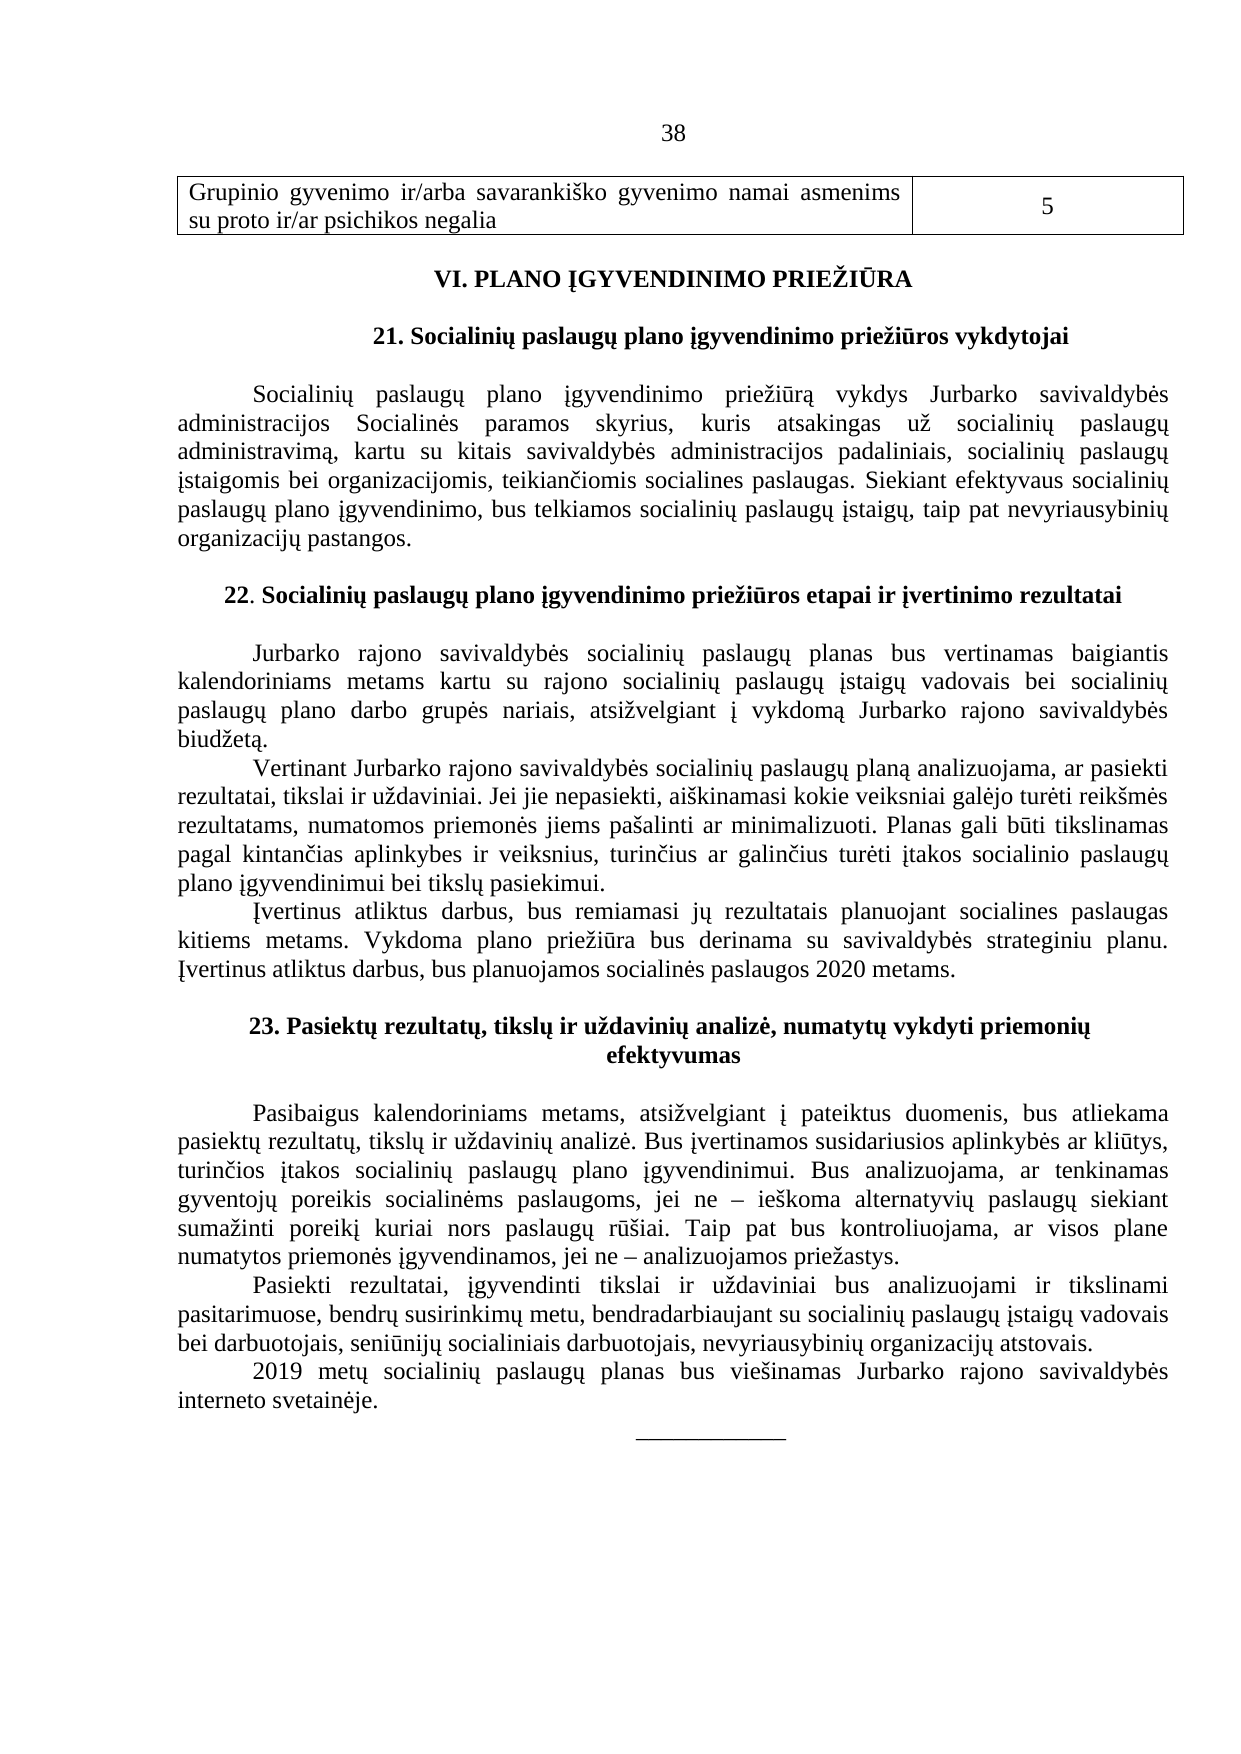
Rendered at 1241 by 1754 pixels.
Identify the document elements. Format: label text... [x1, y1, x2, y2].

table_cell Grupinio gyvenimo ir/arba savarankiško gyvenimo namai asmenims su proto ir/ar psichikos negalia [178, 177, 912, 234]
text ____________ [177, 1414, 1169, 1443]
text Jurbarko rajono savivaldybės socialinių paslaugų planas bus vertinamas baigiantis kalendoriniams metams kartu su rajono socialinių paslaugų įstaigų vadovais bei socialinių paslaugų plano darbo grupės nariais, atsižvelgiant į vykdomą Jurbarko rajono savivaldybės biudžetą. [177, 638, 1169, 753]
text Socialinių paslaugų plano įgyvendinimo priežiūrą vykdys Jurbarko savivaldybės administracijos Socialinės paramos skyrius, kuris atsakingas už socialinių paslaugų administravimą, kartu su kitais savivaldybės administracijos padaliniais, socialinių paslaugų įstaigomis bei organizacijomis, teikiančiomis socialines paslaugas. Siekiant efektyvaus socialinių paslaugų plano įgyvendinimo, bus telkiamos socialinių paslaugų įstaigų, taip pat nevyriausybinių organizacijų pastangos. [177, 379, 1169, 551]
text Vertinant Jurbarko rajono savivaldybės socialinių paslaugų planą analizuojama, ar pasiekti rezultatai, tikslai ir uždaviniai. Jei jie nepasiekti, aiškinamasi kokie veiksniai galėjo turėti reikšmės rezultatams, numatomos priemonės jiems pašalinti ar minimalizuoti. Planas gali būti tikslinamas pagal kintančias aplinkybes ir veiksnius, turinčius ar galinčius turėti įtakos socialinio paslaugų plano įgyvendinimui bei tikslų pasiekimui. [177, 753, 1169, 896]
text 21. Socialinių paslaugų plano įgyvendinimo priežiūros vykdytojai [273, 321, 1169, 350]
text VI. PLANO ĮGYVENDINIMO PRIEŽIŪRA [177, 264, 1169, 293]
text 2019 metų socialinių paslaugų planas bus viešinamas Jurbarko rajono savivaldybės interneto svetainėje. [177, 1356, 1169, 1414]
text Pasibaigus kalendoriniams metams, atsižvelgiant į pateiktus duomenis, bus atliekama pasiektų rezultatų, tikslų ir uždavinių analizė. Bus įvertinamos susidariusios aplinkybės ar kliūtys, turinčios įtakos socialinių paslaugų plano įgyvendinimui. Bus analizuojama, ar tenkinamas gyventojų poreikis socialinėms paslaugoms, jei ne – ieškoma alternatyvių paslaugų siekiant sumažinti poreikį kuriai nors paslaugų rūšiai. Taip pat bus kontroliuojama, ar visos plane numatytos priemonės įgyvendinamos, jei ne – analizuojamos priežastys. [177, 1098, 1169, 1270]
table_cell 5 [913, 177, 1183, 234]
text Įvertinus atliktus darbus, bus remiamasi jų rezultatais planuojant socialines paslaugas kitiems metams. Vykdoma plano priežiūra bus derinama su savivaldybės strateginiu planu. Įvertinus atliktus darbus, bus planuojamos socialinės paslaugos 2020 metams. [177, 896, 1169, 983]
text 22. Socialinių paslaugų plano įgyvendinimo priežiūros etapai ir įvertinimo rezultatai [177, 580, 1169, 609]
text efektyvumas [177, 1040, 1169, 1069]
text 23. Pasiektų rezultatų, tikslų ir uždavinių analizė, numatytų vykdyti priemonių [177, 1011, 1169, 1040]
text Pasiekti rezultatai, įgyvendinti tikslai ir uždaviniai bus analizuojami ir tikslinami pasitarimuose, bendrų susirinkimų metu, bendradarbiaujant su socialinių paslaugų įstaigų vadovais bei darbuotojais, seniūnijų socialiniais darbuotojais, nevyriausybinių organizacijų atstovais. [177, 1270, 1169, 1356]
